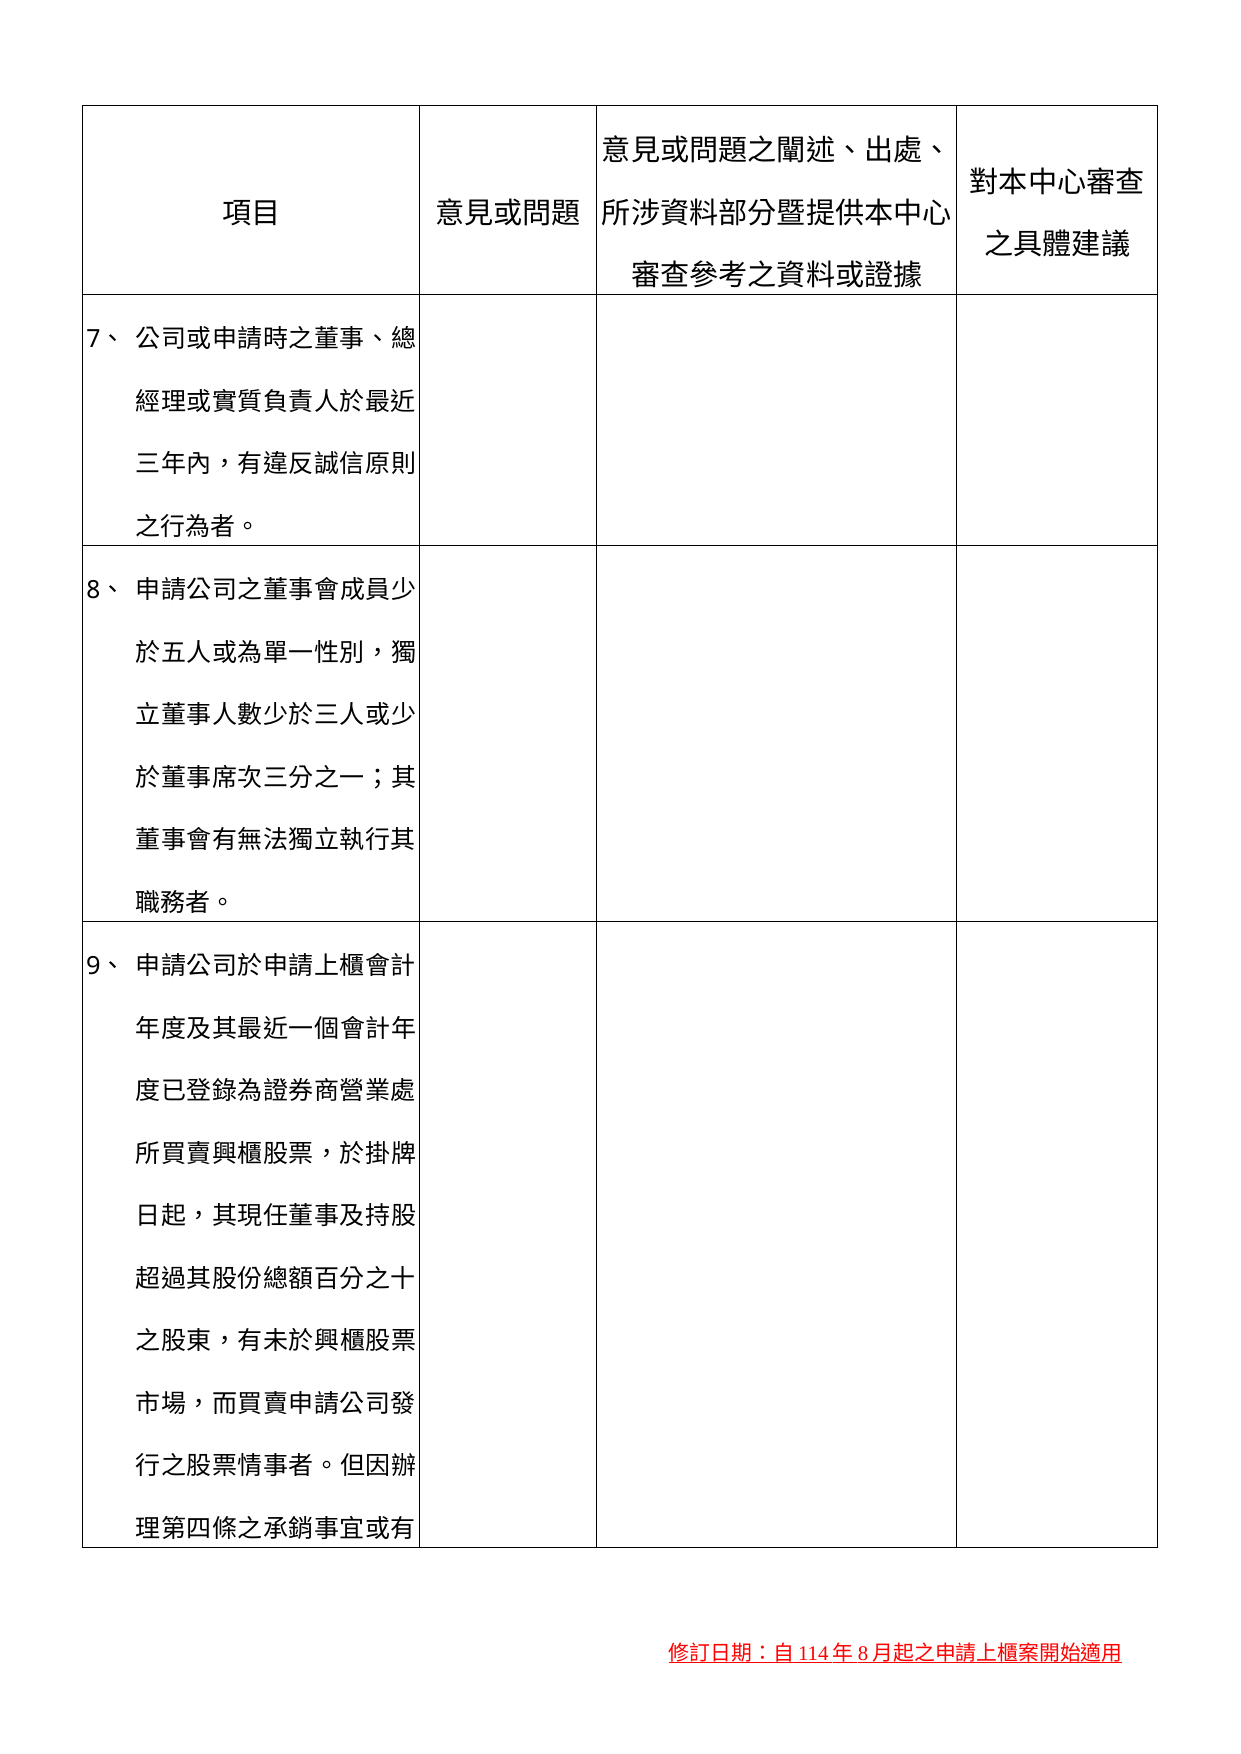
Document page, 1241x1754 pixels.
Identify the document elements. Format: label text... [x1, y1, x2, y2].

table_cell [957, 295, 1157, 545]
table_header 意見或問題之闡述、出處、所涉資料部分暨提供本中心審查參考之資料或證據 [597, 106, 956, 294]
table_cell 申請公司於申請上櫃會計年度及其最近一個會計年度已登錄為證券商營業處所買賣興櫃股票，於掛牌日起，其現任董事及持股超過其股份總額百分之十之股東，有未於興櫃股票市場，而買賣申請公司發行之股票情事者。但因辦理第四條之承銷事宜或有 [83, 922, 419, 1547]
table_header 項目 [83, 106, 419, 294]
table_header 對本中心審查 之具體建議 [957, 106, 1157, 294]
table_cell [420, 546, 596, 921]
table_cell [597, 922, 956, 1547]
table_cell [420, 922, 596, 1547]
table_cell [420, 295, 596, 545]
table_cell [957, 922, 1157, 1547]
table_cell 申請公司之董事會成員少於五人或為單一性別，獨立董事人數少於三人或少於董事席次三分之一；其董事會有無法獨立執行其職務者。 [83, 546, 419, 921]
table_header 意見或問題 [420, 106, 596, 294]
table_cell [597, 295, 956, 545]
table_cell [597, 546, 956, 921]
table_cell [957, 546, 1157, 921]
table_cell 公司或申請時之董事、總經理或實質負責人於最近三年內，有違反誠信原則之行為者。 [83, 295, 419, 545]
